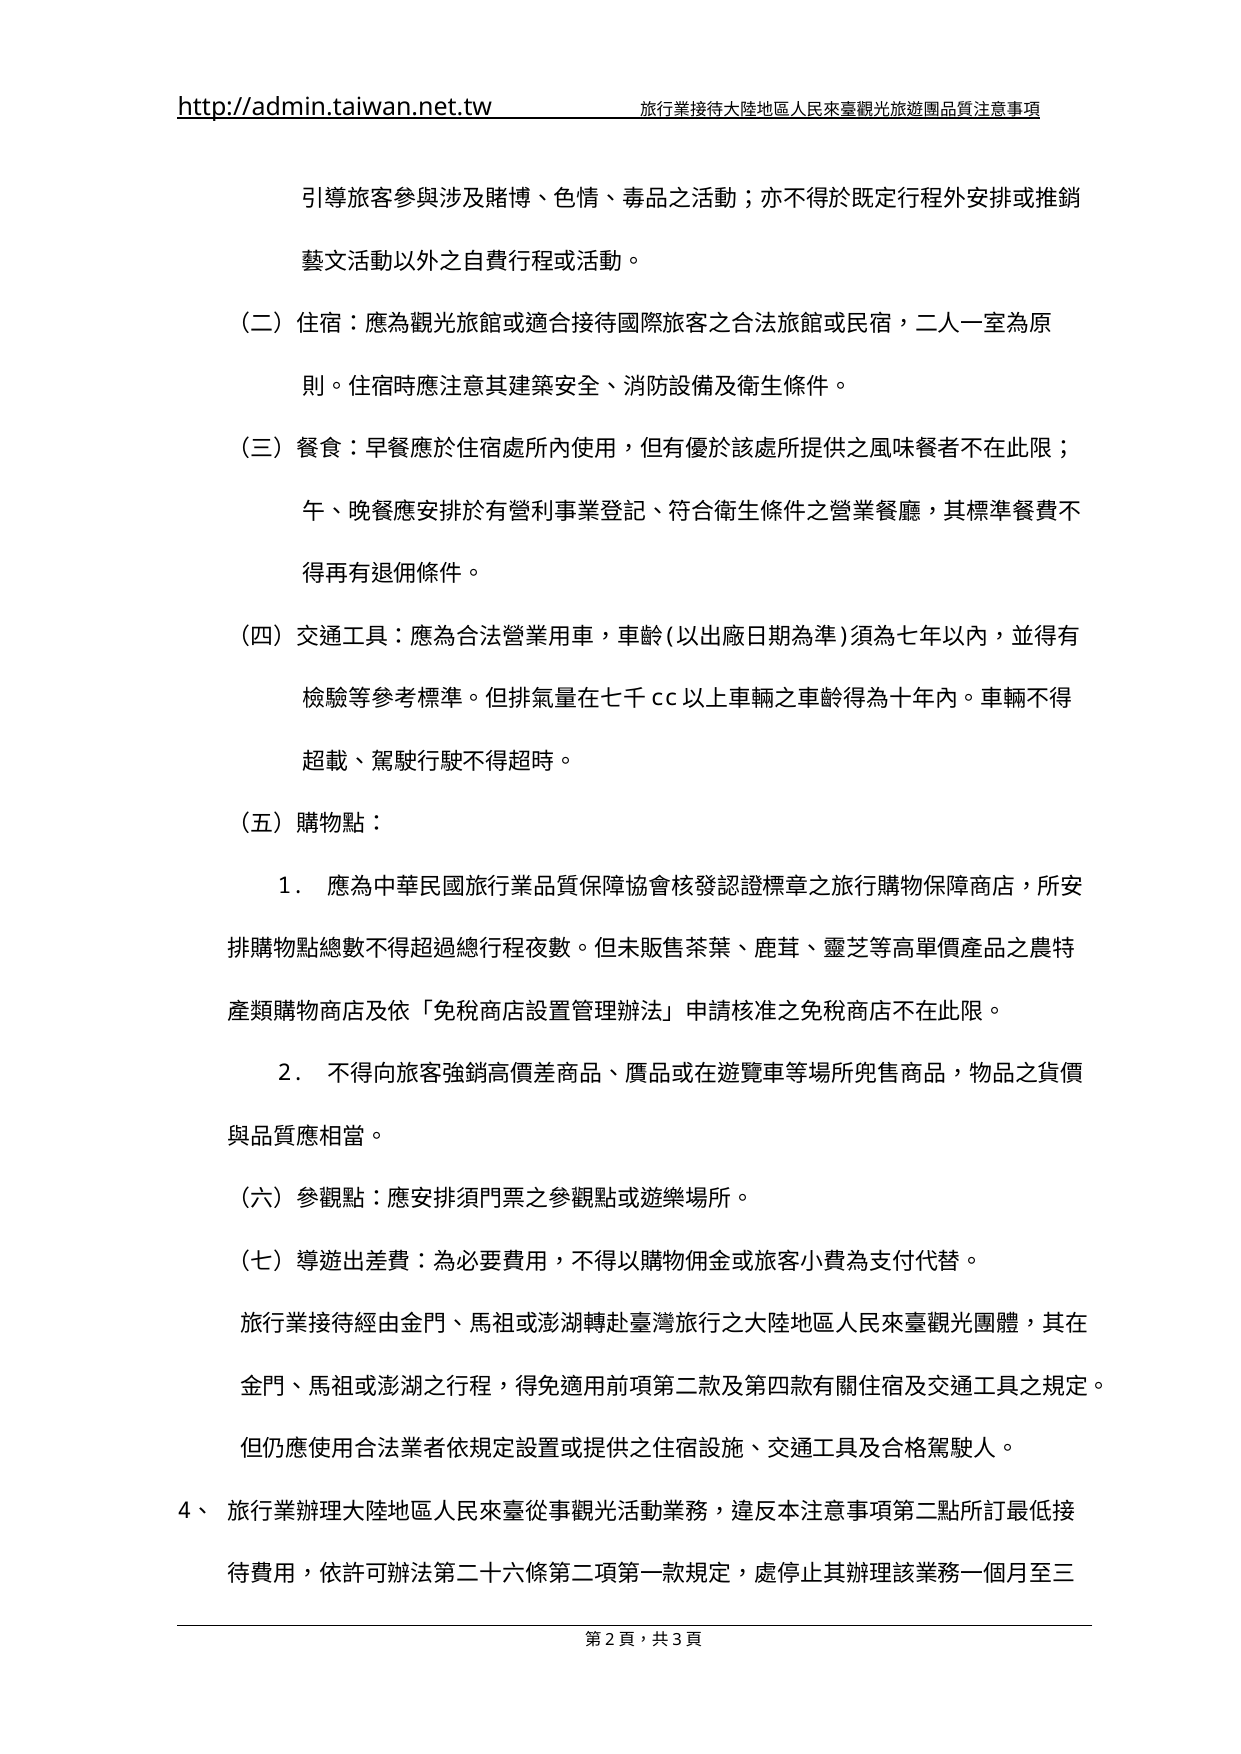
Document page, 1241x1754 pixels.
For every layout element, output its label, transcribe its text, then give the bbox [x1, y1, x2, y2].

text 得再有退佣條件。 [177, 530, 1092, 593]
text 則。住宿時應注意其建築安全、消防設備及衛生條件。 [177, 343, 1092, 405]
text （四）交通工具：應為合法營業用車，車齡(以出廠日期為準)須為七年以內，並得有 [177, 593, 1092, 655]
text 檢驗等參考標準。但排氣量在七千cc以上車輛之車齡得為十年內。車輛不得超載、駕駛行駛不得超時。 [302, 655, 1092, 780]
text （六）參觀點：應安排須門票之參觀點或遊樂場所。 [177, 1155, 1092, 1218]
list 旅行業辦理大陸地區人民來臺從事觀光活動業務，違反本注意事項第二點所訂最低接待費用，依許可辦法第二十六條第二項第一款規定，處停止其辦理該業務一個月至三 [177, 1468, 1092, 1593]
text （五）購物點： [177, 780, 1092, 843]
text 2. 不得向旅客強銷高價差商品、贋品或在遊覽車等場所兜售商品，物品之貨價與品質應相當。 [227, 1030, 1092, 1155]
text （三）餐食：早餐應於住宿處所內使用，但有優於該處所提供之風味餐者不在此限； [177, 405, 1092, 468]
text （二）住宿：應為觀光旅館或適合接待國際旅客之合法旅館或民宿，二人一室為原 [227, 280, 1092, 343]
text 引導旅客參與涉及賭博、色情、毒品之活動；亦不得於既定行程外安排或推銷藝文活動以外之自費行程或活動。 [302, 155, 1092, 280]
text 1. 應為中華民國旅行業品質保障協會核發認證標章之旅行購物保障商店，所安排購物點總數不得超過總行程夜數。但未販售茶葉、鹿茸、靈芝等高單價產品之農特產類購物商店及依「免稅商店設置管理辦法」申請核准之免稅商店不在此限。 [227, 843, 1092, 1030]
text 午、晚餐應安排於有營利事業登記、符合衛生條件之營業餐廳，其標準餐費不 [177, 468, 1092, 530]
text 旅行業接待經由金門、馬祖或澎湖轉赴臺灣旅行之大陸地區人民來臺觀光團體，其在金門、馬祖或澎湖之行程，得免適用前項第二款及第四款有關住宿及交通工具之規定。但仍應使用合法業者依規定設置或提供之住宿設施、交通工具及合格駕駛人。 [240, 1280, 1092, 1468]
text （七）導遊出差費：為必要費用，不得以購物佣金或旅客小費為支付代替。 [177, 1218, 1092, 1280]
